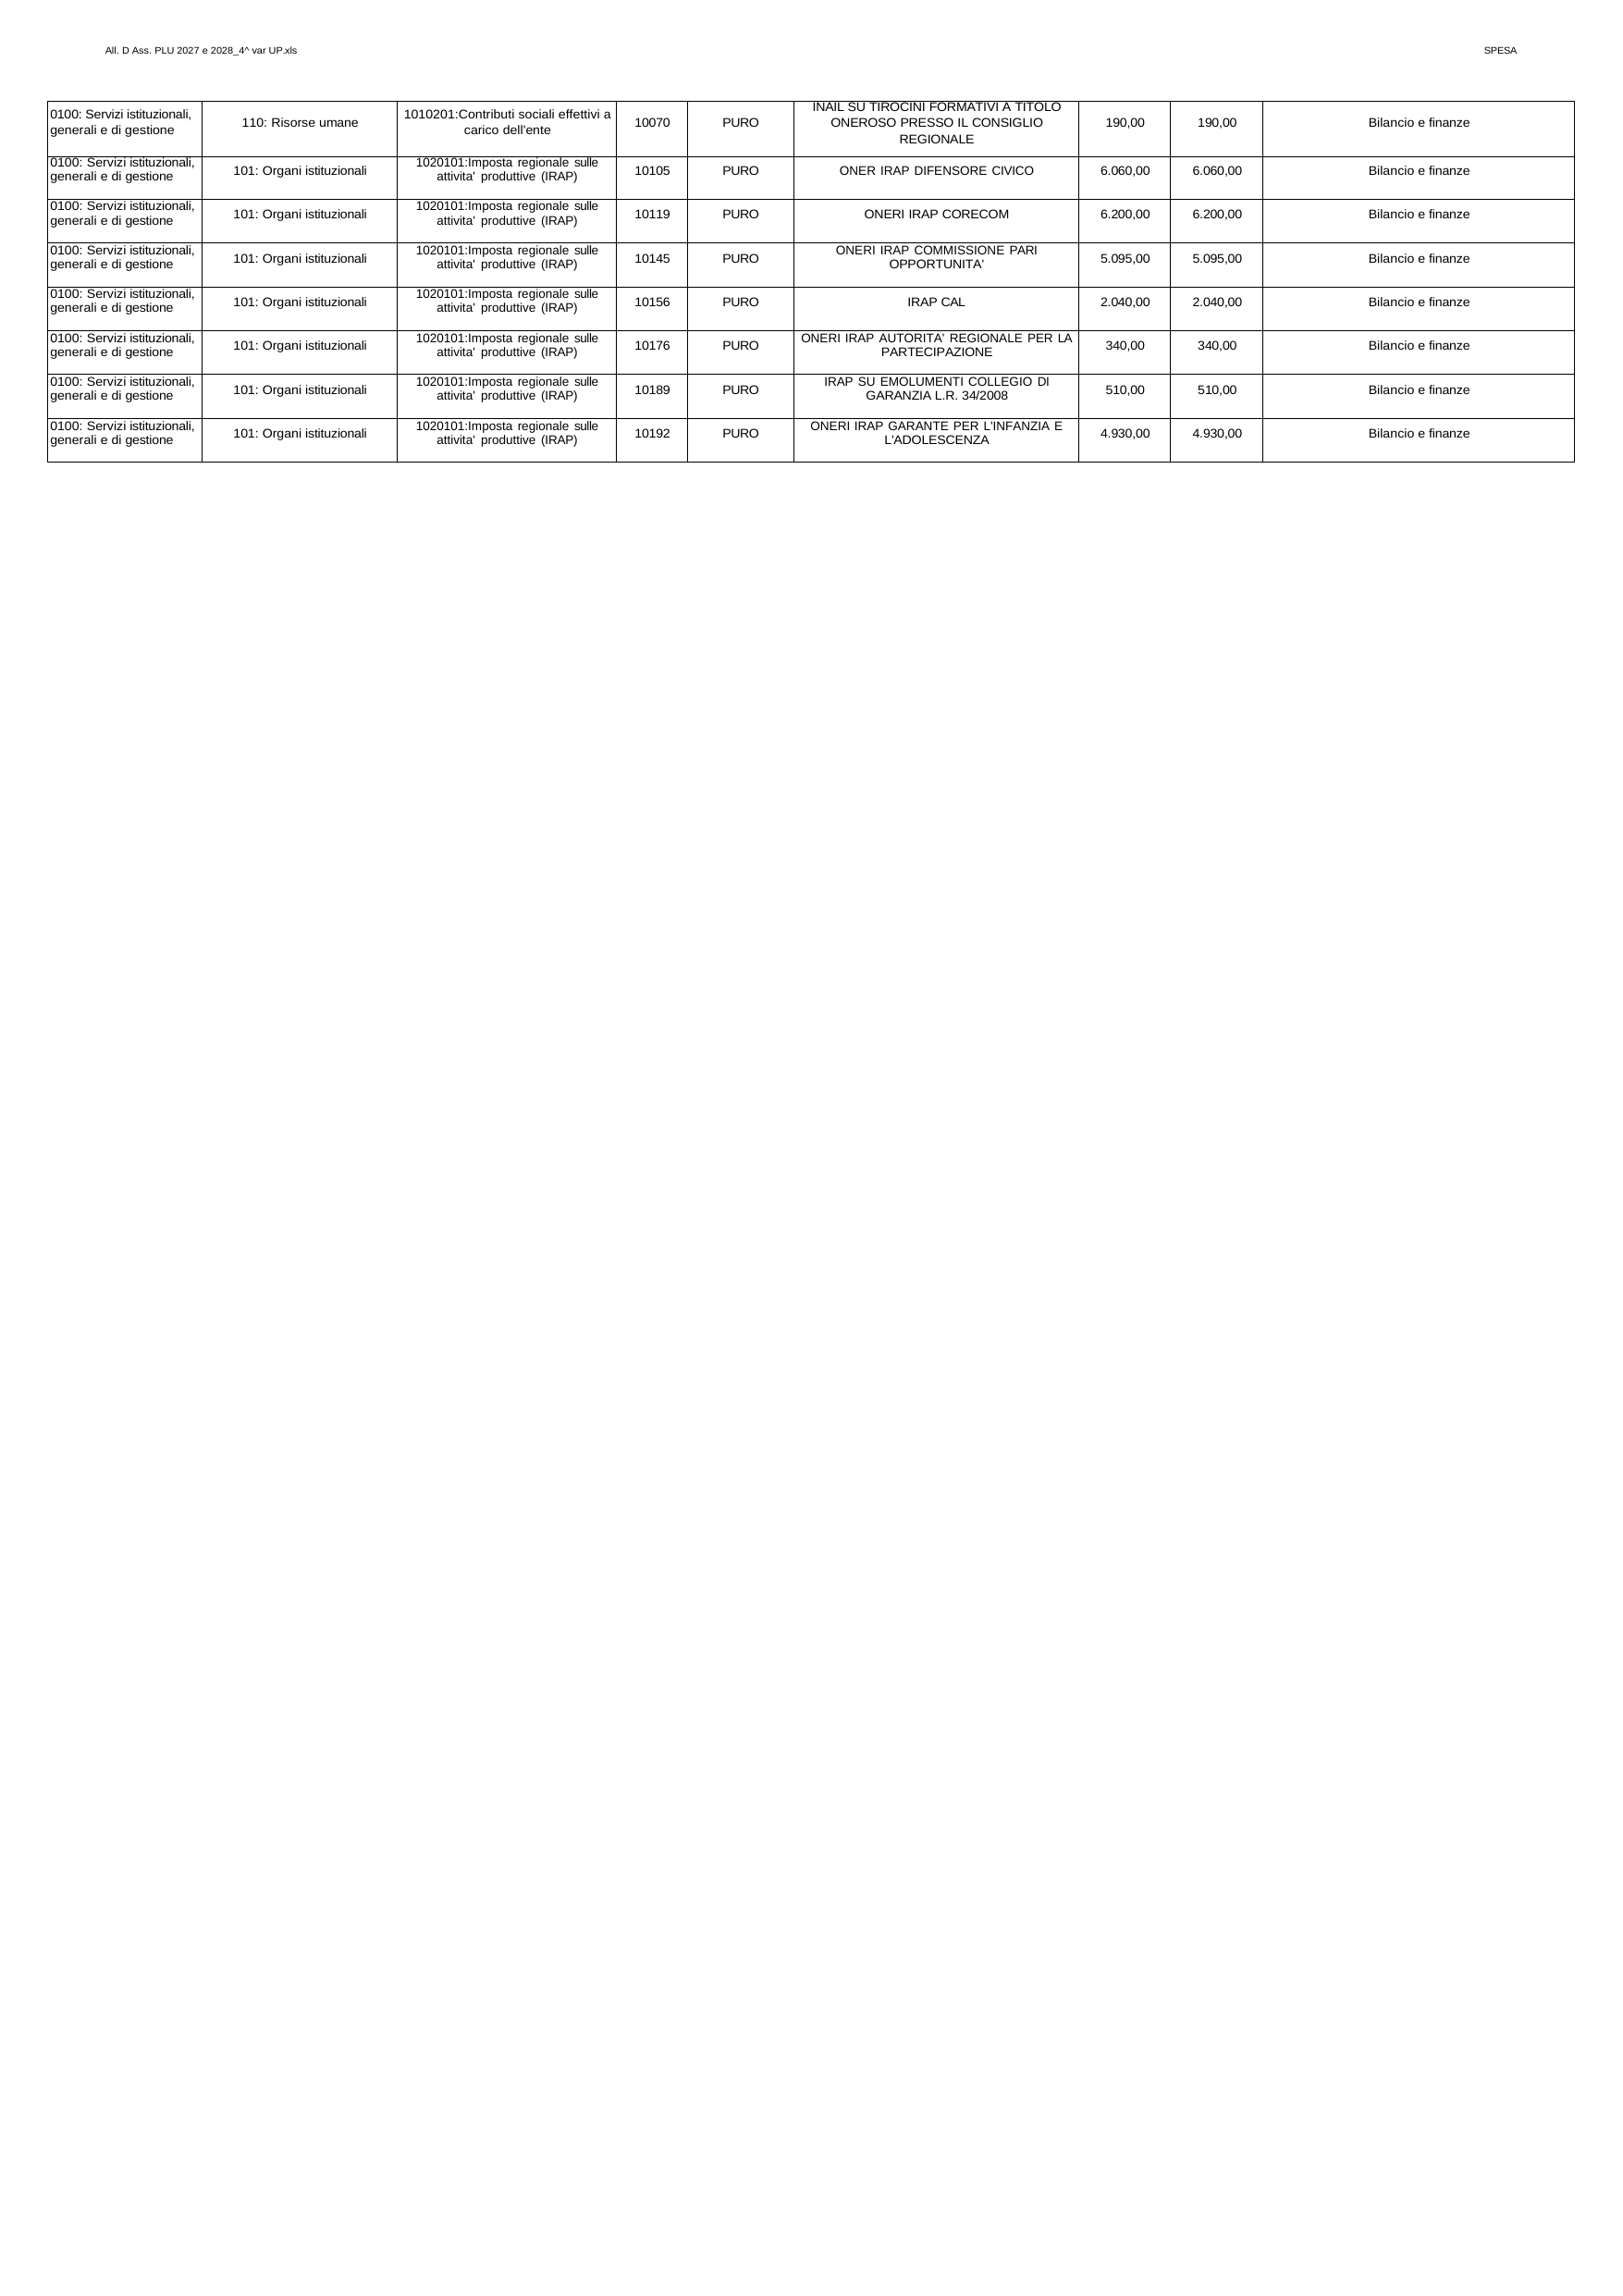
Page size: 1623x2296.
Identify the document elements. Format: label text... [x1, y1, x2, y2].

table_cell 101: Organi istituzionali [203, 419, 397, 462]
table_cell 1020101:Imposta regionale sulle attivita' produttive (IRAP) [398, 331, 616, 374]
table_cell 0100: Servizi istituzionali, generali e di gestione [48, 375, 202, 418]
table_cell PURO [688, 243, 793, 286]
table_cell 10189 [617, 375, 687, 418]
table_cell 6.060,00 [1079, 157, 1170, 199]
table_cell 0100: Servizi istituzionali, generali e di gestione [48, 288, 202, 330]
table_cell 4.930,00 [1079, 419, 1170, 462]
table_cell 510,00 [1171, 375, 1262, 418]
table_cell 101: Organi istituzionali [203, 200, 397, 242]
table_cell 10145 [617, 243, 687, 286]
table_cell PURO [688, 375, 793, 418]
table_cell 1020101:Imposta regionale sulle attivita' produttive (IRAP) [398, 288, 616, 330]
table_cell ONERI IRAP GARANTE PER L'INFANZIA E L'ADOLESCENZA [794, 419, 1078, 462]
table_cell 190,00 [1079, 102, 1170, 156]
table_cell 0100: Servizi istituzionali, generali e di gestione [48, 331, 202, 374]
table_cell 0100: Servizi istituzionali, generali e di gestione [48, 419, 202, 462]
table_cell 101: Organi istituzionali [203, 288, 397, 330]
table_cell 101: Organi istituzionali [203, 157, 397, 199]
table_cell Bilancio e finanze [1263, 157, 1574, 199]
table_cell Bilancio e finanze [1263, 419, 1574, 462]
table_cell 1020101:Imposta regionale sulle attivita' produttive (IRAP) [398, 243, 616, 286]
table_cell ONERI IRAP AUTORITA' REGIONALE PER LA PARTECIPAZIONE [794, 331, 1078, 374]
table_cell 0100: Servizi istituzionali, generali e di gestione [48, 102, 202, 156]
table_cell Bilancio e finanze [1263, 331, 1574, 374]
table_cell Bilancio e finanze [1263, 243, 1574, 286]
table_cell INAIL SU TIROCINI FORMATIVI A TITOLO ONEROSO PRESSO IL CONSIGLIO REGIONALE [794, 102, 1078, 156]
table_cell PURO [688, 331, 793, 374]
table_cell 10176 [617, 331, 687, 374]
table_cell 1020101:Imposta regionale sulle attivita' produttive (IRAP) [398, 419, 616, 462]
table_cell Bilancio e finanze [1263, 288, 1574, 330]
table_cell 0100: Servizi istituzionali, generali e di gestione [48, 243, 202, 286]
table_cell 510,00 [1079, 375, 1170, 418]
table_cell 340,00 [1171, 331, 1262, 374]
table_cell IRAP SU EMOLUMENTI COLLEGIO DI GARANZIA L.R. 34/2008 [794, 375, 1078, 418]
table_cell 10070 [617, 102, 687, 156]
table_cell Bilancio e finanze [1263, 375, 1574, 418]
table_cell 1020101:Imposta regionale sulle attivita' produttive (IRAP) [398, 157, 616, 199]
table_cell 1010201:Contributi sociali effettivi a carico dell'ente [398, 102, 616, 156]
table_cell IRAP CAL [794, 288, 1078, 330]
table_cell 101: Organi istituzionali [203, 331, 397, 374]
table_cell 101: Organi istituzionali [203, 375, 397, 418]
table_cell 2.040,00 [1079, 288, 1170, 330]
table_cell 110: Risorse umane [203, 102, 397, 156]
table_cell 1020101:Imposta regionale sulle attivita' produttive (IRAP) [398, 375, 616, 418]
table_cell 340,00 [1079, 331, 1170, 374]
table_cell 10105 [617, 157, 687, 199]
table_cell 101: Organi istituzionali [203, 243, 397, 286]
table_cell 2.040,00 [1171, 288, 1262, 330]
table_cell Bilancio e finanze [1263, 200, 1574, 242]
table_cell 6.200,00 [1079, 200, 1170, 242]
table_cell 0100: Servizi istituzionali, generali e di gestione [48, 157, 202, 199]
table_cell ONERI IRAP COMMISSIONE PARI OPPORTUNITA' [794, 243, 1078, 286]
table_cell 4.930,00 [1171, 419, 1262, 462]
table_cell 10119 [617, 200, 687, 242]
table_cell PURO [688, 200, 793, 242]
table_cell 6.060,00 [1171, 157, 1262, 199]
table_cell ONERI IRAP CORECOM [794, 200, 1078, 242]
table_cell 190,00 [1171, 102, 1262, 156]
table_cell PURO [688, 102, 793, 156]
table_cell PURO [688, 288, 793, 330]
table_cell 10156 [617, 288, 687, 330]
table_cell 5.095,00 [1079, 243, 1170, 286]
table_cell ONER IRAP DIFENSORE CIVICO [794, 157, 1078, 199]
table_cell 6.200,00 [1171, 200, 1262, 242]
table_cell PURO [688, 157, 793, 199]
table_cell 5.095,00 [1171, 243, 1262, 286]
table_cell 0100: Servizi istituzionali, generali e di gestione [48, 200, 202, 242]
table_cell PURO [688, 419, 793, 462]
table_cell 1020101:Imposta regionale sulle attivita' produttive (IRAP) [398, 200, 616, 242]
table_cell Bilancio e finanze [1263, 102, 1574, 156]
table_cell 10192 [617, 419, 687, 462]
